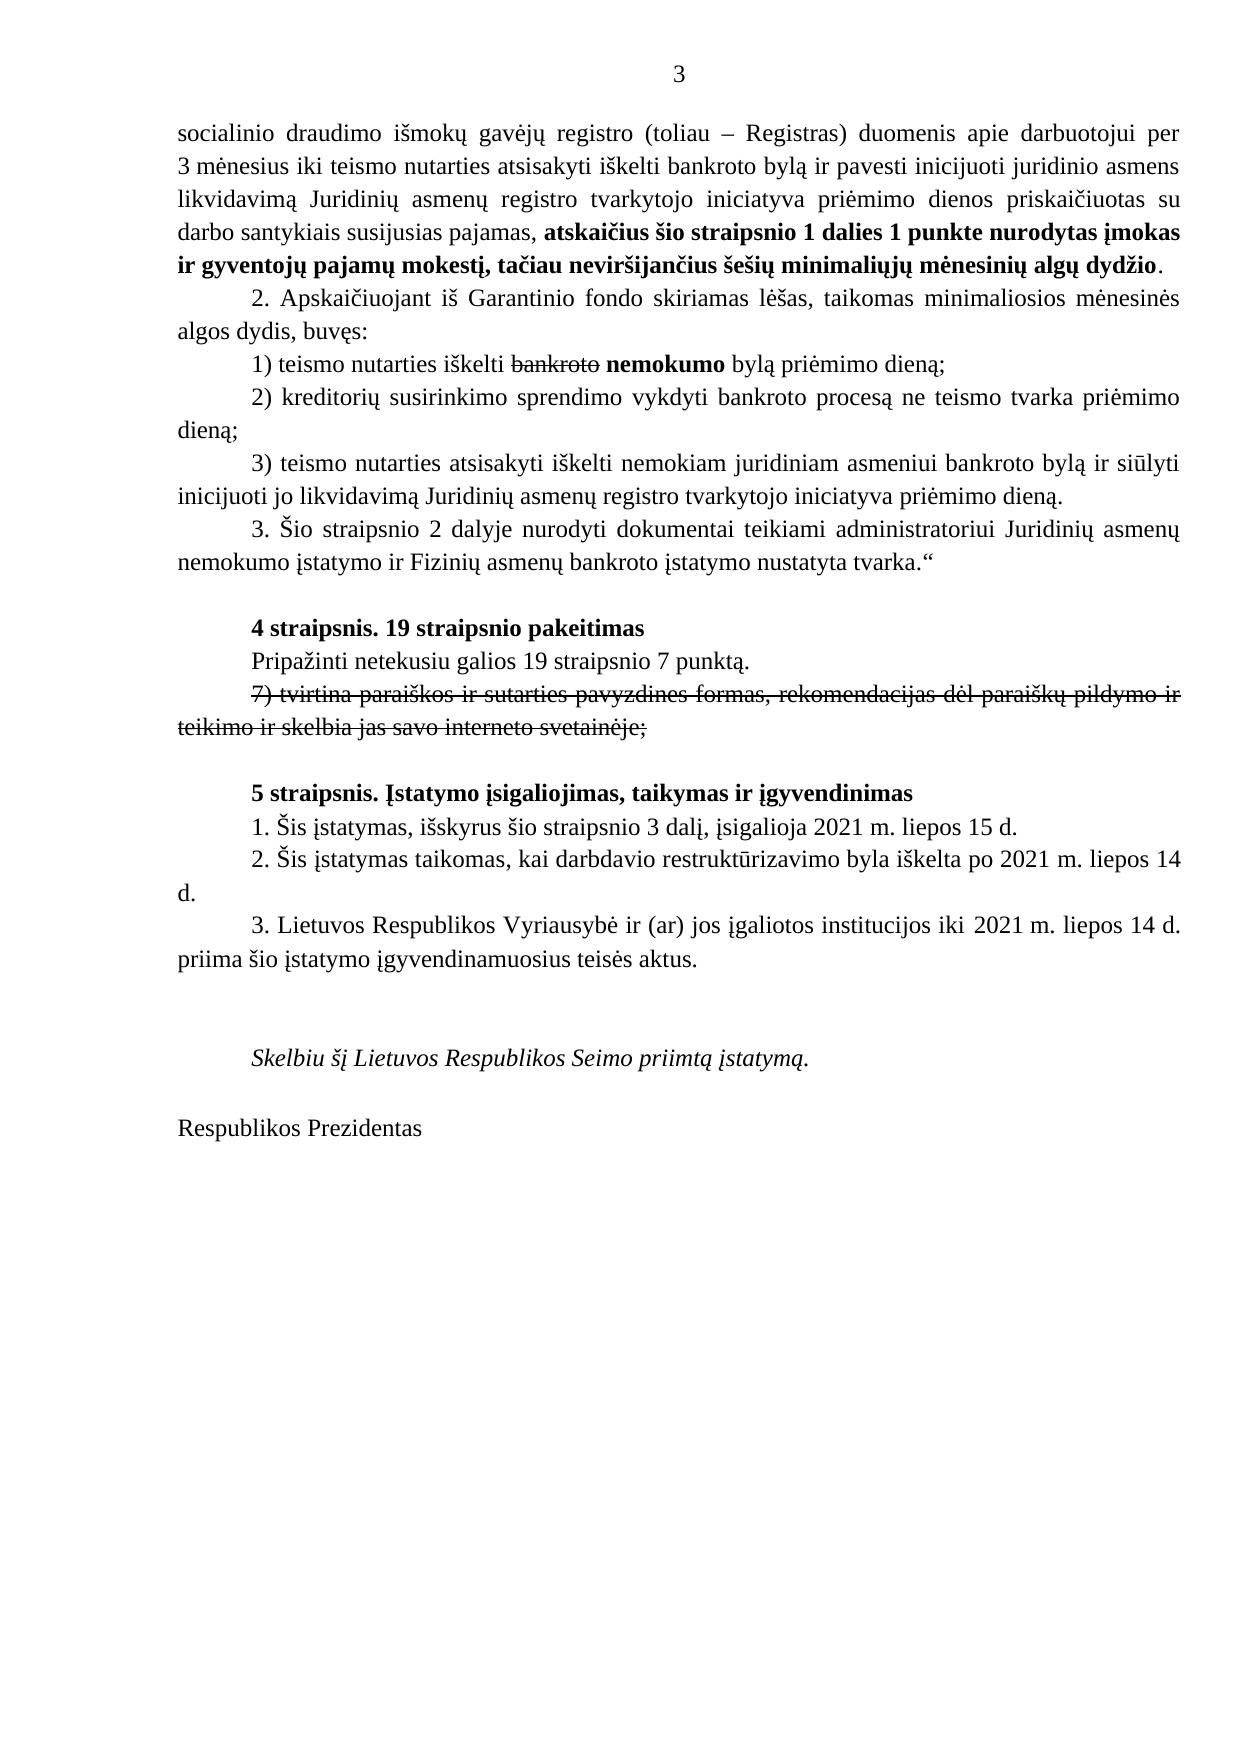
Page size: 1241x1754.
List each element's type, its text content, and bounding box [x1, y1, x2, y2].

text 2. Apskaičiuojant iš Garantinio fondo skiriamas lėšas, taikomas minimaliosios mėnesinės algos dydis, buvęs: [177, 283, 1181, 345]
text 3. Šio straipsnio 2 dalyje nurodyti dokumentai teikiami administratoriui Juridinių asmenų nemokumo įstatymo ir Fizinių asmenų bankroto įstatymo nustatyta tvarka.“ [177, 514, 1181, 576]
text 2) kreditorių susirinkimo sprendimo vykdyti bankroto procesą ne teismo tvarka priėmimo dieną; [177, 382, 1181, 444]
text socialinio draudimo išmokų gavėjų registro (toliau – Registras) duomenis apie darbuotojui per 3 mėnesius iki teismo nutarties atsisakyti iškelti bankroto bylą ir pavesti inicijuoti juridinio asmens likvidavimą Juridinių asmenų registro tvarkytojo iniciatyva priėmimo dienos priskaičiuotas su darbo santykiais susijusias pajamas, atskaičius šio straipsnio 1 dalies 1 punkte nurodytas įmokas ir gyventojų pajamų mokestį, tačiau neviršijančius šešių minimaliųjų mėnesinių algų dydžio. [177, 118, 1181, 279]
text Skelbiu šį Lietuvos Respublikos Seimo priimtą įstatymą. [177, 1043, 1181, 1071]
text Respublikos Prezidentas [177, 1109, 1108, 1142]
text 4 straipsnis. 19 straipsnio pakeitimas [177, 613, 1181, 642]
text 3. Lietuvos Respublikos Vyriausybė ir (ar) jos įgaliotos institucijos iki 2021 m. liepos 14 d. priima šio įstatymo įgyvendinamuosius teisės aktus. [177, 911, 1181, 972]
text 5 straipsnis. Įstatymo įsigaliojimas, taikymas ir įgyvendinimas [177, 778, 1181, 807]
text 1. Šis įstatymas, išskyrus šio straipsnio 3 dalį, įsigalioja 2021 m. liepos 15 d. [177, 812, 1181, 840]
text Pripažinti netekusiu galios 19 straipsnio 7 punktą. [177, 646, 1181, 675]
text 2. Šis įstatymas taikomas, kai darbdavio restruktūrizavimo byla iškelta po 2021 m. liepos 14 d. [177, 844, 1181, 906]
text 7) tvirtina paraiškos ir sutarties pavyzdines formas, rekomendacijas dėl paraiškų pildymo ir teikimo ir skelbia jas savo interneto svetainėje; [177, 679, 1181, 741]
text 3) teismo nutarties atsisakyti iškelti nemokiam juridiniam asmeniui bankroto bylą ir siūlyti inicijuoti jo likvidavimą Juridinių asmenų registro tvarkytojo iniciatyva priėmimo dieną. [177, 448, 1181, 510]
text 1) teismo nutarties iškelti bankroto nemokumo bylą priėmimo dieną; [177, 349, 1181, 378]
